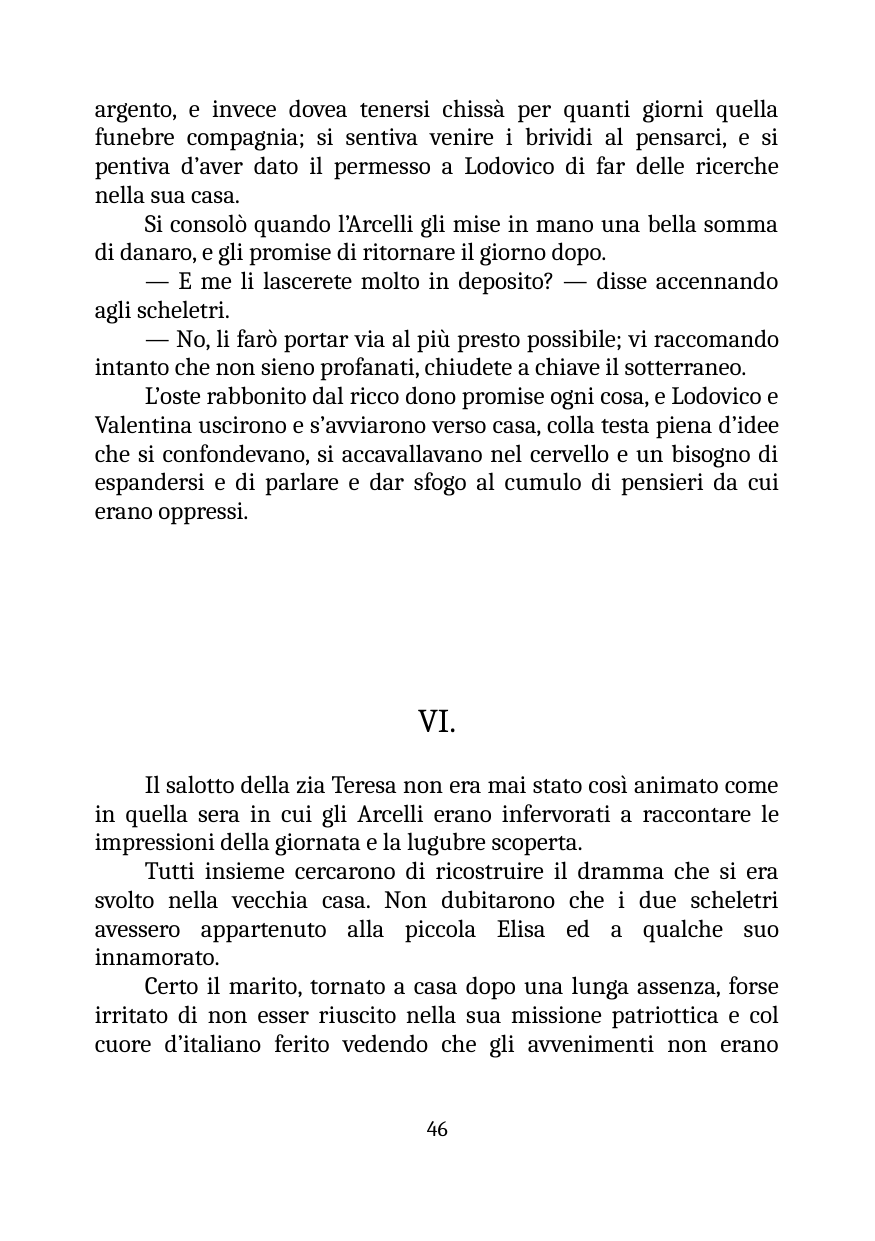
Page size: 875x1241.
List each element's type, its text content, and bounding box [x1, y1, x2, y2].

text Il salotto della zia Teresa non era mai stato così animato come in quella sera in cui gli Arcelli erano infervorati a raccontare le impressioni della giornata e la lugubre scoperta. [94, 771, 779, 857]
text — No, li farò portar via al più presto possibile; vi raccomando intanto che non sieno profanati, chiudete a chiave il sotterraneo. [94, 324, 779, 382]
text Certo il marito, tornato a casa dopo una lunga assenza, forse irritato di non esser riuscito nella sua missione patriottica e col cuore d’italiano ferito vedendo che gli avvenimenti non erano [94, 972, 779, 1058]
text — E me li lascerete molto in deposito? — disse accennando agli scheletri. [94, 267, 779, 324]
text Si consolò quando l’Arcelli gli mise in mano una bella somma di danaro, e gli promise di ritornare il giorno dopo. [94, 209, 779, 267]
text argento, e invece dovea tenersi chissà per quanti giorni quella funebre compagnia; si sentiva venire i brividi al pensarci, e si pentiva d’aver dato il permesso a Lodovico di far delle ricerche nella sua casa. [94, 94, 779, 209]
text L’oste rabbonito dal ricco dono promise ogni cosa, e Lodovico e Valentina uscirono e s’avviarono verso casa, colla testa piena d’idee che si confondevano, si accavallavano nel cervello e un bisogno di espandersi e di parlare e dar sfogo al cumulo di pensieri da cui erano oppressi. [94, 382, 779, 526]
text Tutti insieme cercarono di ricostruire il dramma che si era svolto nella vecchia casa. Non dubitarono che i due scheletri avessero appartenuto alla piccola Elisa ed a qualche suo innamorato. [94, 857, 779, 972]
subtitle VI. [94, 703, 779, 741]
